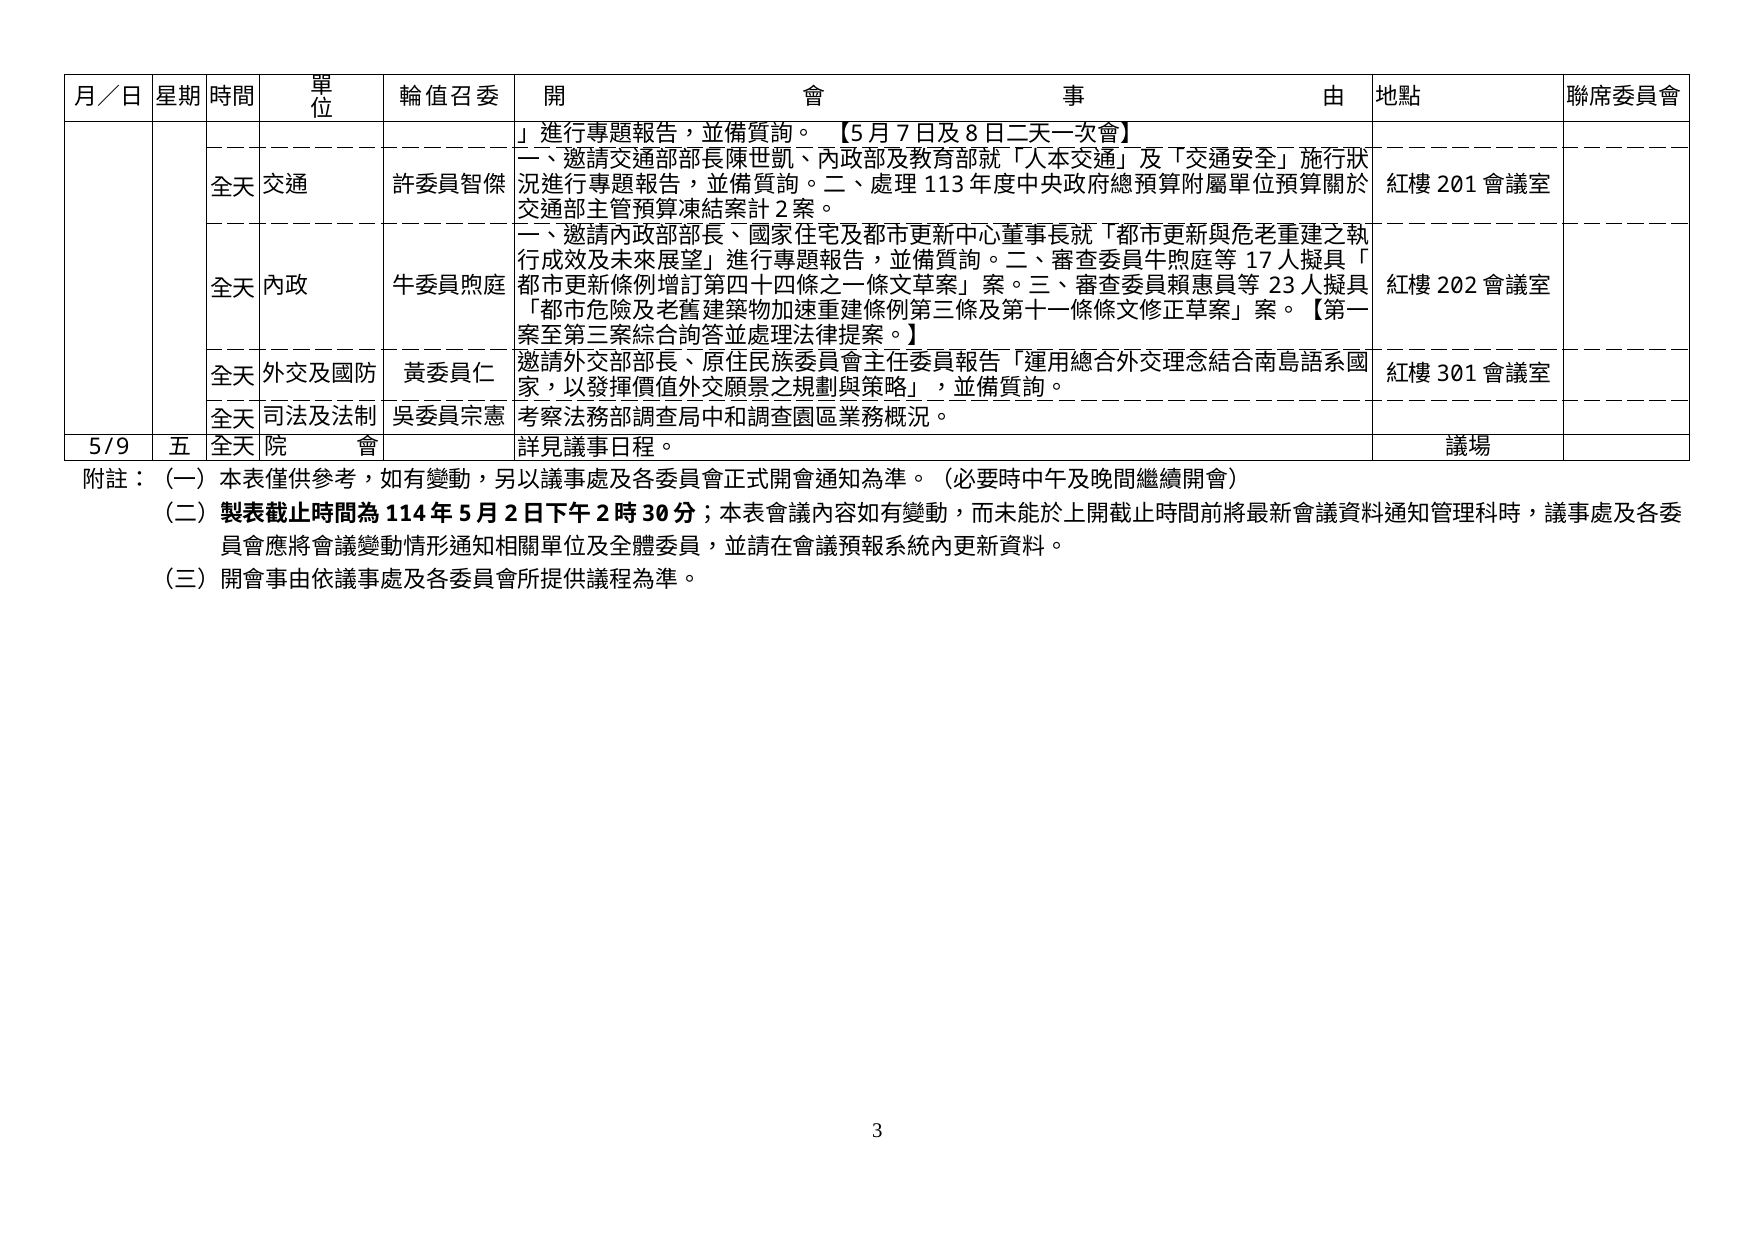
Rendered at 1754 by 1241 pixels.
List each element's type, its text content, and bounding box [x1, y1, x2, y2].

table_cell [384, 435, 514, 460]
table_cell [384, 122, 514, 147]
table_cell [207, 122, 259, 147]
table_cell 全天 [207, 435, 259, 460]
table_cell [153, 122, 206, 434]
table_header 月／日 [65, 75, 152, 121]
text （三）開會事由依議事處及各委員會所提供議程為準。 [151, 561, 1695, 594]
table_header 聯席委員會 [1564, 75, 1689, 121]
table_cell 司法及法制 [260, 400, 383, 434]
table_cell 交通 [260, 147, 383, 223]
table_header 時間 [207, 75, 259, 121]
table_cell [1564, 223, 1689, 349]
table_cell 紅樓301會議室 [1373, 349, 1563, 400]
table_header 星期 [153, 75, 206, 121]
table_cell 」進行專題報告，並備質詢。 【5月7日及8日二天一次會】 [515, 122, 1372, 147]
table_cell [1564, 400, 1689, 434]
table_cell 紅樓201會議室 [1373, 147, 1563, 223]
table_cell 外交及國防 [260, 349, 383, 400]
table_header 開會事由 [515, 75, 1372, 121]
table_cell 黃委員仁 [384, 349, 514, 400]
table_cell 邀請外交部部長、原住民族委員會主任委員報告「運用總合外交理念結合南島語系國家，以發揮價值外交願景之規劃與策略」，並備質詢。 [515, 349, 1372, 400]
table_cell 考察法務部調查局中和調查園區業務概況。 [515, 400, 1372, 434]
table_cell [1373, 400, 1563, 434]
table_cell 牛委員煦庭 [384, 223, 514, 349]
table_cell 議場 [1373, 435, 1563, 460]
table_cell 五 [153, 435, 206, 460]
table_cell 5/9 [65, 435, 152, 460]
table_cell 詳見議事日程。 [515, 435, 1372, 460]
table_cell 院 會 [260, 435, 383, 460]
table_cell 一、邀請內政部部長、國家住宅及都市更新中心董事長就「都市更新與危老重建之執行成效及未來展望」進行專題報告，並備質詢。二、審查委員牛煦庭等17人擬具「都市更新條例增訂第四十四條之一條文草案」案。三、審查委員賴惠員等23人擬具「都市危險及老舊建築物加速重建條例第三條及第十一條條文修正草案」案。【第一案至第三案綜合詢答並處理法律提案。】 [515, 223, 1372, 349]
table_cell [65, 122, 152, 434]
table_cell 全天 [207, 223, 259, 349]
table_header 輪值召委 [384, 75, 514, 121]
table_cell [1564, 349, 1689, 400]
table_cell 許委員智傑 [384, 147, 514, 223]
text （二）製表截止時間為114年5月2日下午2時30分；本表會議內容如有變動，而未能於上開截止時間前將最新會議資料通知管理科時，議事處及各委員會應將會議變動情形通知相關單位及全體委員，並請在會議預報系統內更新資料。 [151, 494, 1695, 561]
table_cell 內政 [260, 223, 383, 349]
text 附註：（一）本表僅供參考，如有變動，另以議事處及各委員會正式開會通知為準。（必要時中午及晚間繼續開會） [59, 461, 1695, 494]
table_cell [1373, 122, 1563, 147]
table_cell [1564, 435, 1689, 460]
table_cell 全天 [207, 349, 259, 400]
table_cell 全天 [207, 147, 259, 223]
table_cell 吳委員宗憲 [384, 400, 514, 434]
table_cell [1564, 147, 1689, 223]
table_cell 全天 [207, 400, 259, 434]
table_cell [1564, 122, 1689, 147]
table_cell 紅樓202會議室 [1373, 223, 1563, 349]
table_cell 一、邀請交通部部長陳世凱、內政部及教育部就「人本交通」及「交通安全」施行狀況進行專題報告，並備質詢。二、處理113年度中央政府總預算附屬單位預算關於交通部主管預算凍結案計2案。 [515, 147, 1372, 223]
table_header 單 位 [260, 75, 383, 121]
table_cell [260, 122, 383, 147]
table_header 地點 [1373, 75, 1563, 121]
